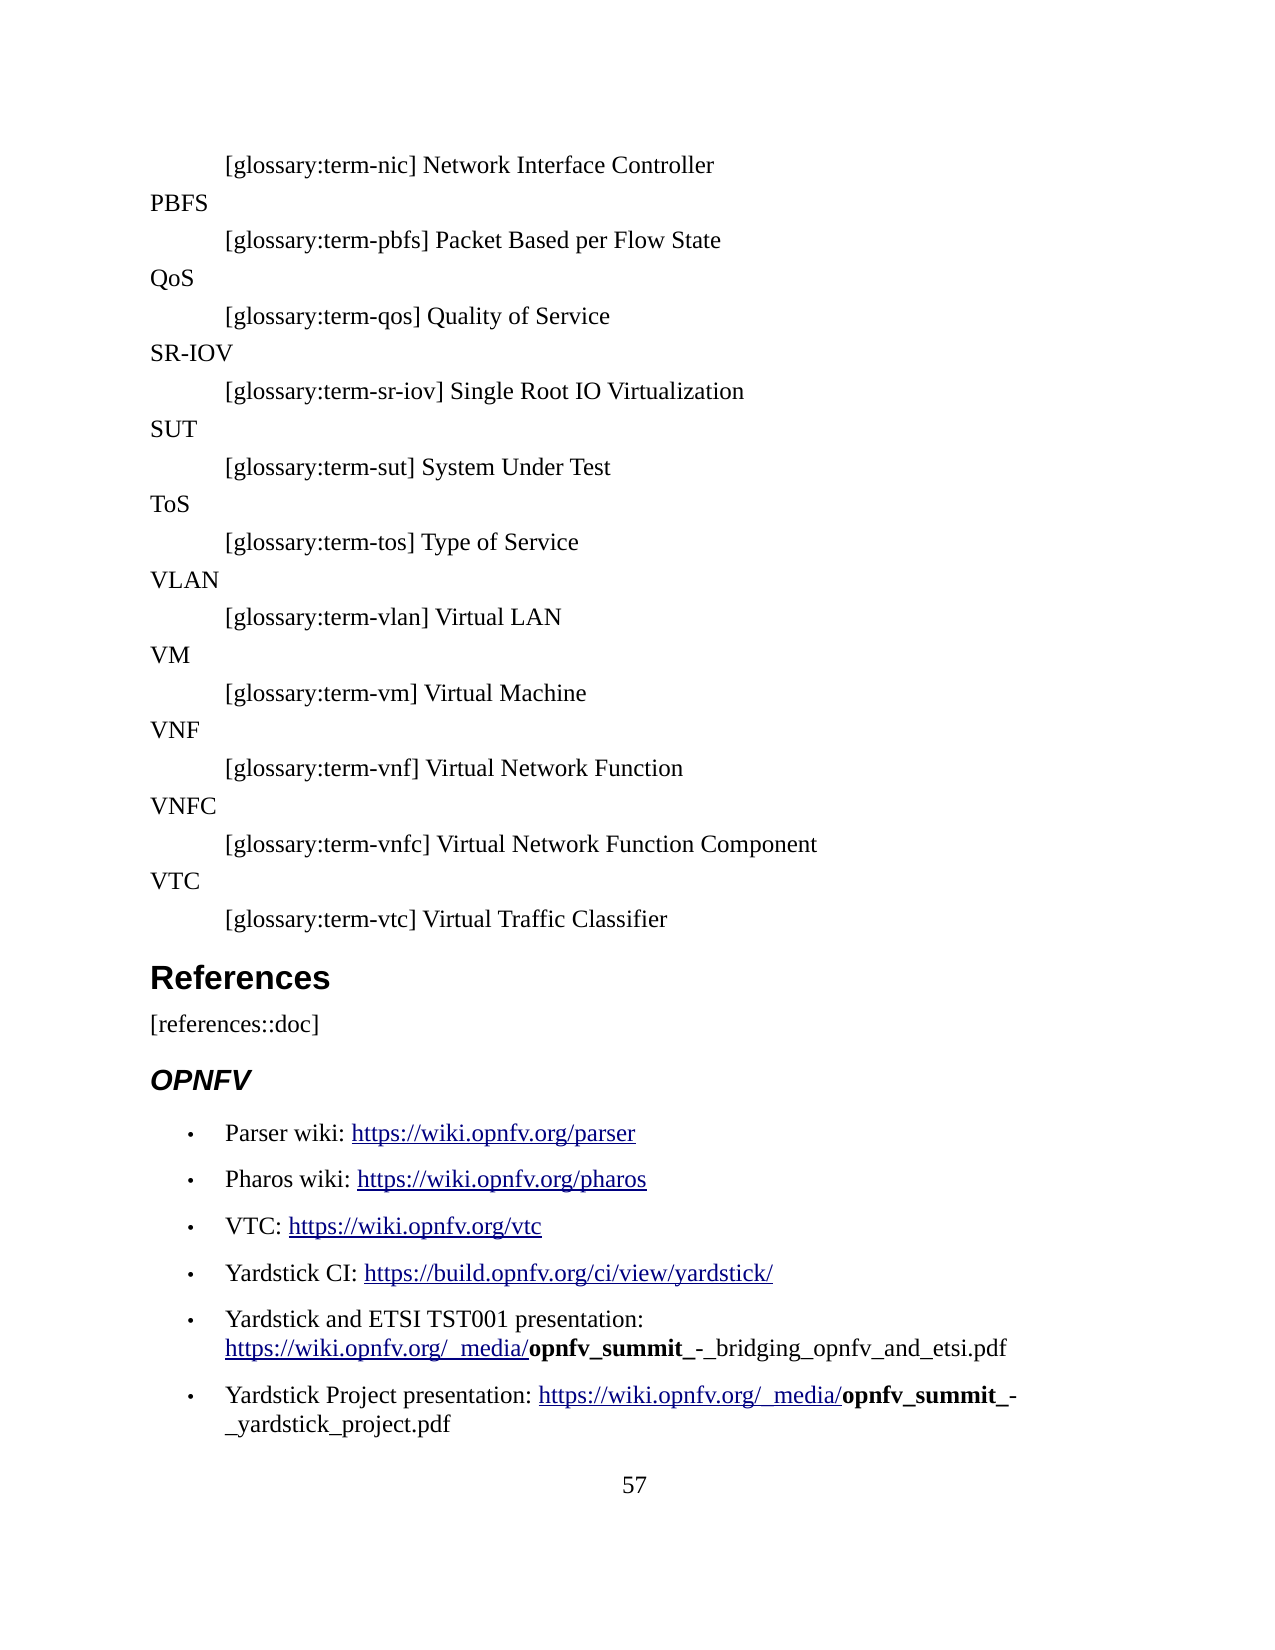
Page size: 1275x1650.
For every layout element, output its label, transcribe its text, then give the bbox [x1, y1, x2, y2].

subtitle OPNFV [150, 1063, 1125, 1096]
text [glossary:term-nic] Network Interface Controller [225, 150, 1125, 179]
text VNF [150, 716, 1125, 744]
text [glossary:term-qos] Quality of Service [225, 301, 1125, 329]
text VLAN [150, 565, 1125, 593]
text VNFC [150, 791, 1125, 820]
list Pharos wiki: https://wiki.opnfv.org/pharos [187, 1164, 1125, 1193]
list VTC: https://wiki.opnfv.org/vtc [187, 1211, 1125, 1240]
text [glossary:term-sr-iov] Single Root IO Virtualization [225, 376, 1125, 405]
text [glossary:term-vm] Virtual Machine [225, 678, 1125, 707]
list Yardstick and ETSI TST001 presentation: https://wiki.opnfv.org/_media/opnfv_summit_-_bridging_opnfv_and_etsi.pdf [187, 1304, 1125, 1362]
text [references::doc] [150, 1009, 1125, 1038]
text QoS [150, 263, 1125, 292]
subtitle References [150, 958, 1125, 997]
list Yardstick CI: https://build.opnfv.org/ci/view/yardstick/ [187, 1258, 1125, 1287]
text ToS [150, 489, 1125, 518]
text PBFS [150, 188, 1125, 216]
text [glossary:term-pbfs] Packet Based per Flow State [225, 225, 1125, 254]
text [glossary:term-vtc] Virtual Traffic Classifier [225, 904, 1125, 933]
text SR-IOV [150, 338, 1125, 367]
text [glossary:term-vlan] Virtual LAN [225, 602, 1125, 631]
text VTC [150, 866, 1125, 895]
text [glossary:term-tos] Type of Service [225, 527, 1125, 556]
text SUT [150, 414, 1125, 443]
text [glossary:term-sut] System Under Test [225, 452, 1125, 480]
text [glossary:term-vnf] Virtual Network Function [225, 753, 1125, 782]
text VM [150, 640, 1125, 669]
text [glossary:term-vnfc] Virtual Network Function Component [225, 829, 1125, 857]
list Parser wiki: https://wiki.opnfv.org/parser [187, 1118, 1125, 1147]
list Yardstick Project presentation: https://wiki.opnfv.org/_media/opnfv_summit_-_yardstick_project.pdf [187, 1380, 1125, 1437]
